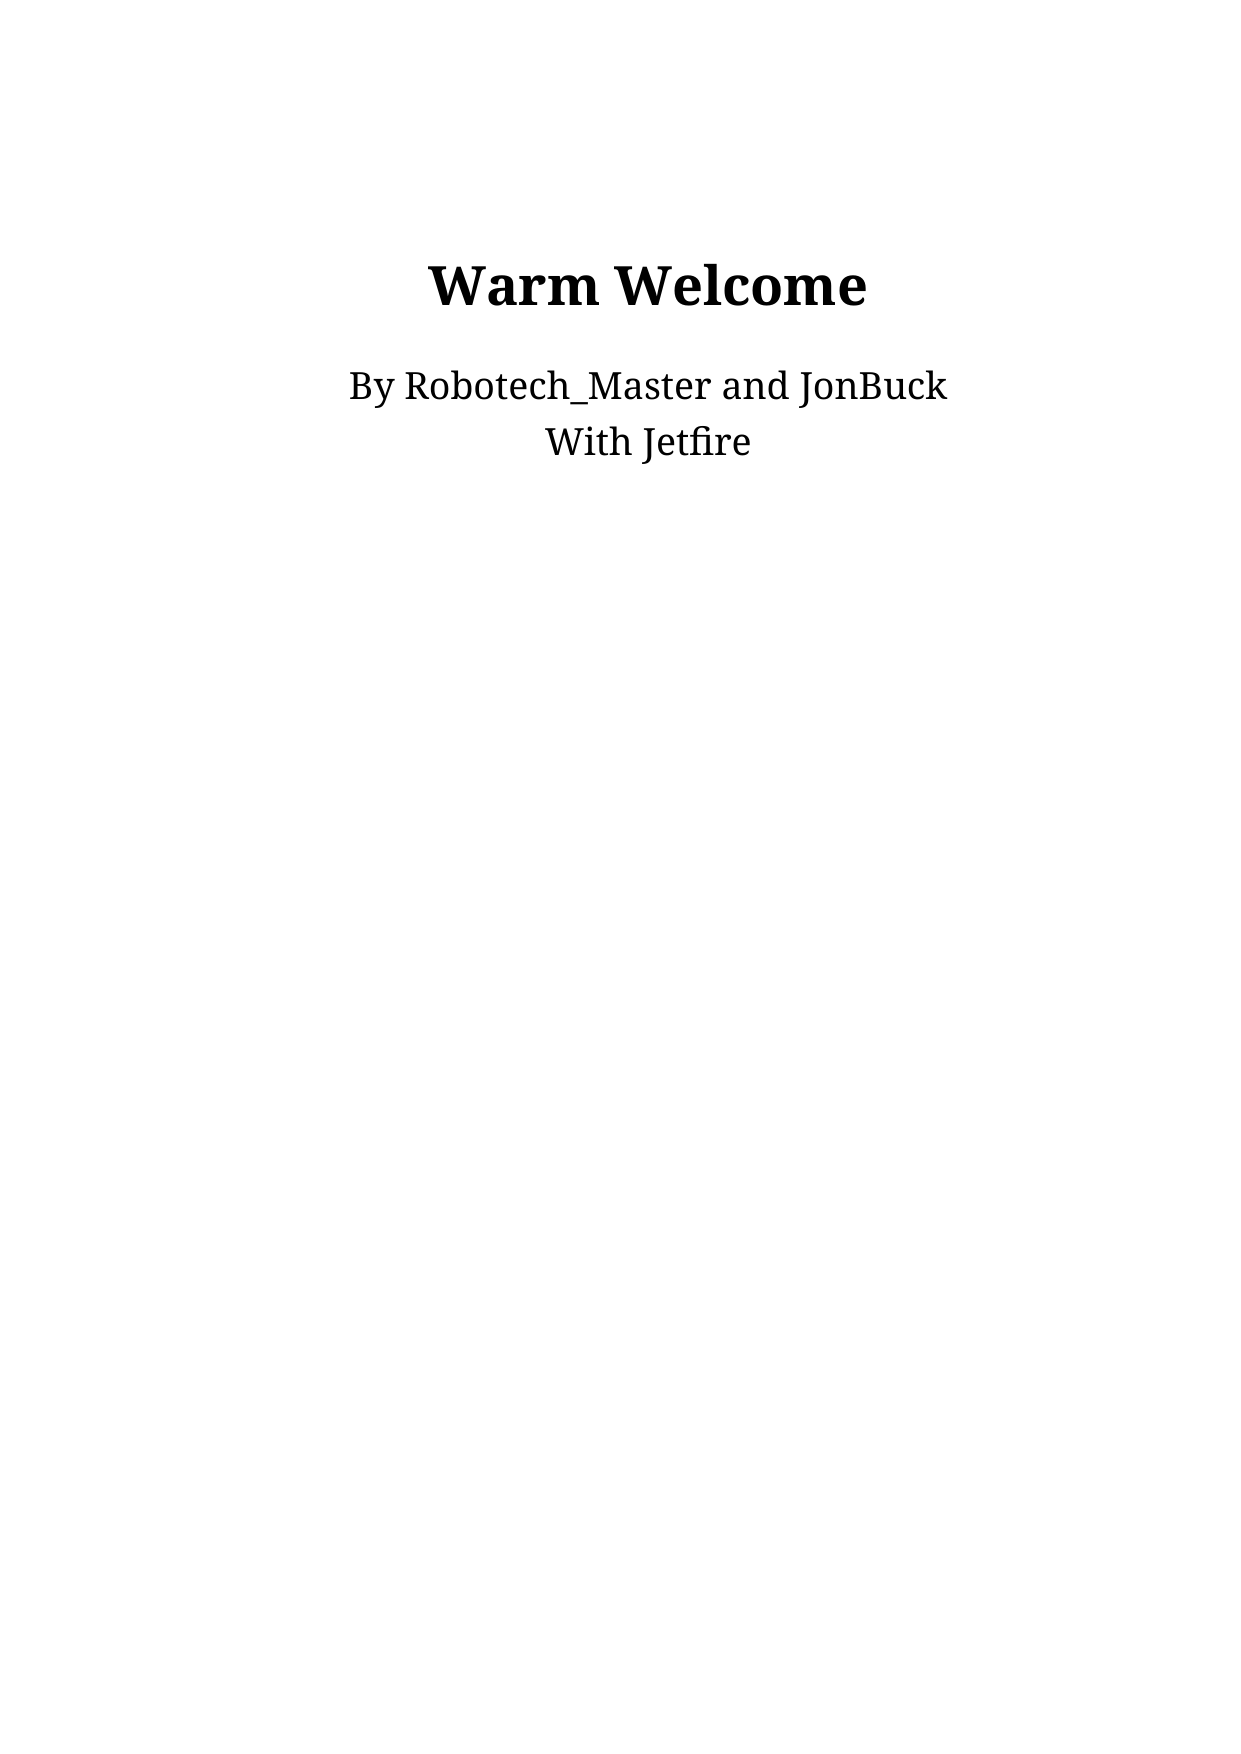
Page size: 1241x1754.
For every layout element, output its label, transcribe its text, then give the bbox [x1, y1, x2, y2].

text By Robotech_Master and JonBuck [118, 359, 1122, 410]
text With Jetfire [118, 415, 1122, 466]
text Warm Welcome [118, 247, 1122, 321]
